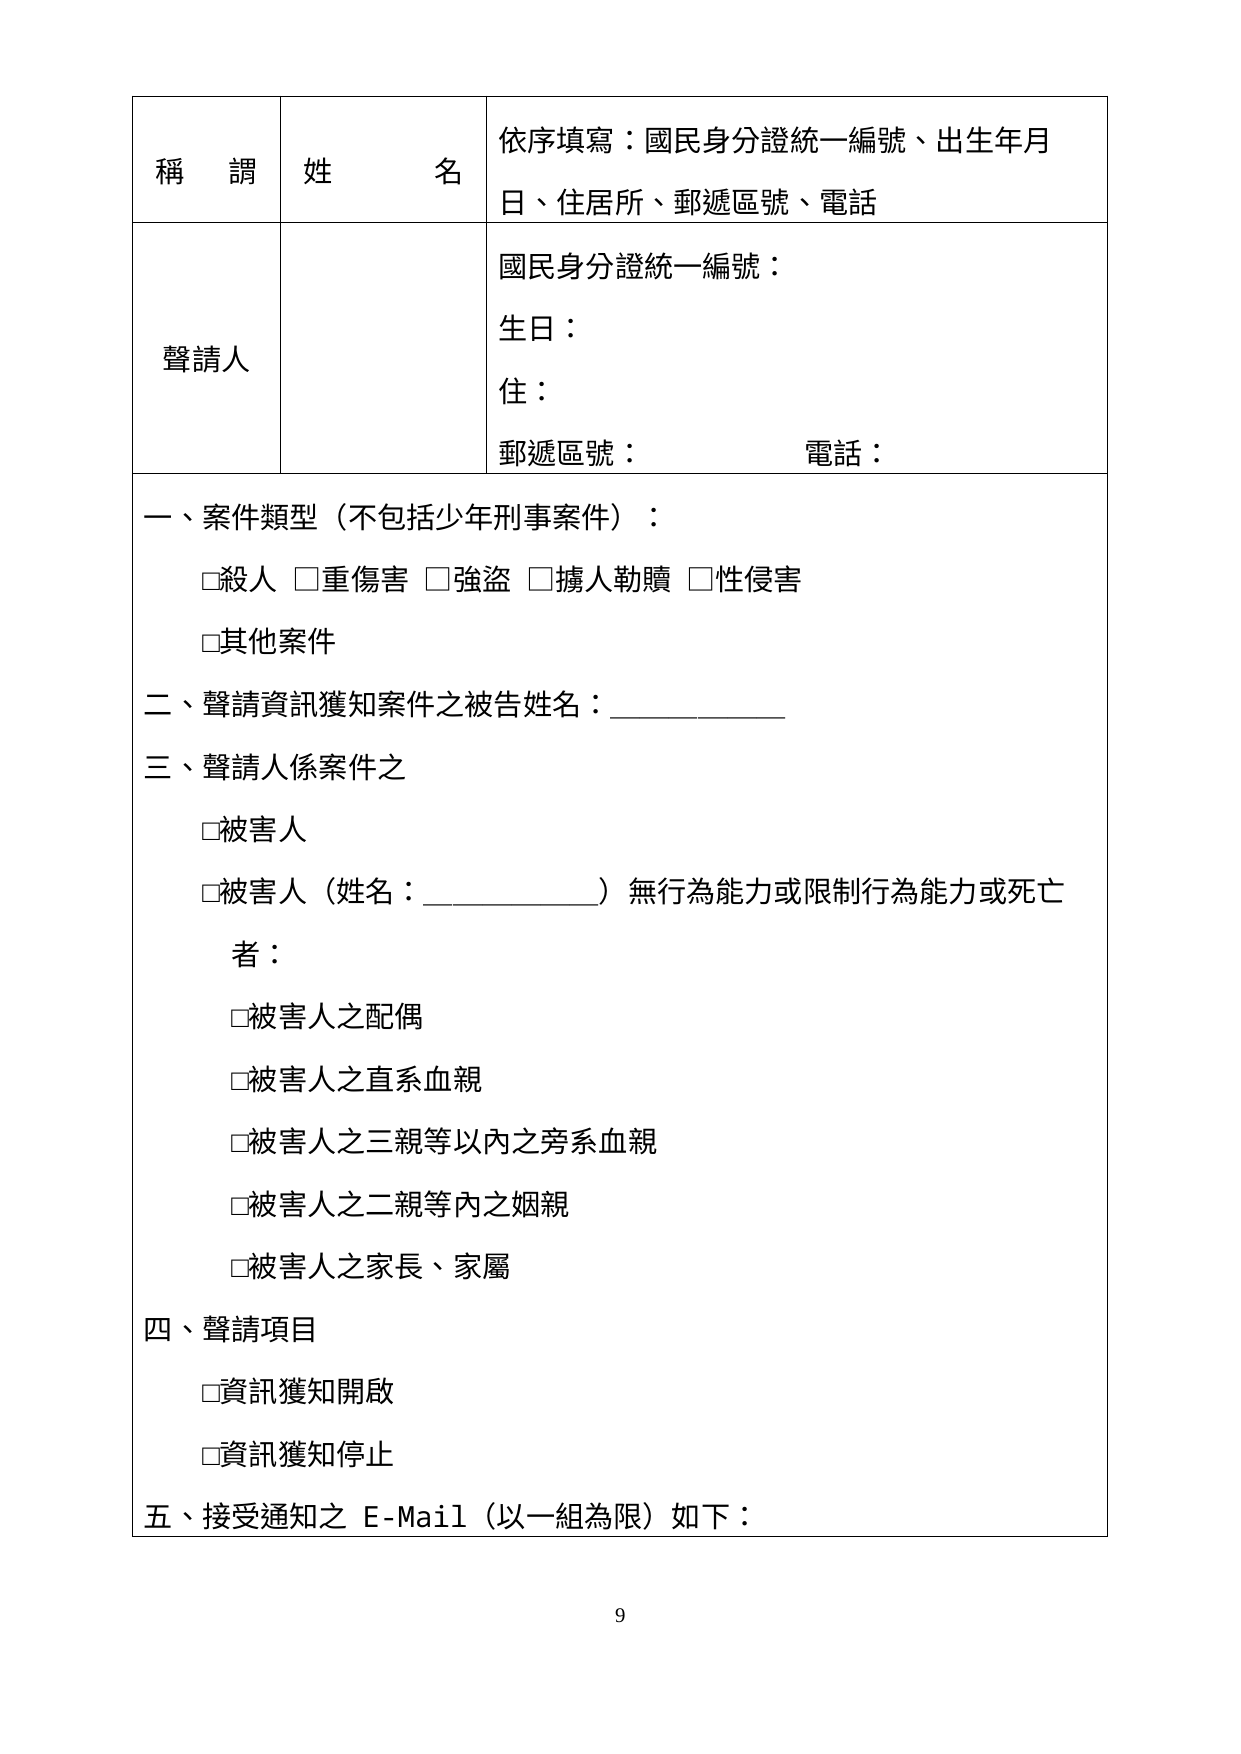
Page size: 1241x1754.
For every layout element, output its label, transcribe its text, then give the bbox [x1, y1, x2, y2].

table_cell 姓 名 [281, 97, 486, 222]
table_cell 稱 謂 [133, 97, 280, 222]
table_cell 國民身分證統一編號： 生日： 住： 郵遞區號： 電話： [487, 223, 1107, 473]
table_cell 聲請人 [133, 223, 280, 473]
table_cell 一、案件類型（不包括少年刑事案件）： □殺人 □重傷害 □強盜 □擄人勒贖 □性侵害 □其他案件 二、聲請資訊獲知案件之被告姓名：＿＿＿＿＿＿ 三、聲請人係案件之 □被害人 □被害人（姓名：＿＿＿＿＿＿）無行為能力或限制行為能力或死亡 者： □被害人之配偶 □被害人之直系血親 □被害人之三親等以內之旁系血親 □被害人之二親等內之姻親 □被害人之家長、家屬 四、聲請項目 □資訊獲知開啟 □資訊獲知停止 五、接受通知之 E-Mail（以一組為限）如下： [133, 474, 1107, 1536]
table_cell 依序填寫：國民身分證統一編號、出生年月日、住居所、郵遞區號、電話 [487, 97, 1107, 222]
table_cell [281, 223, 486, 473]
